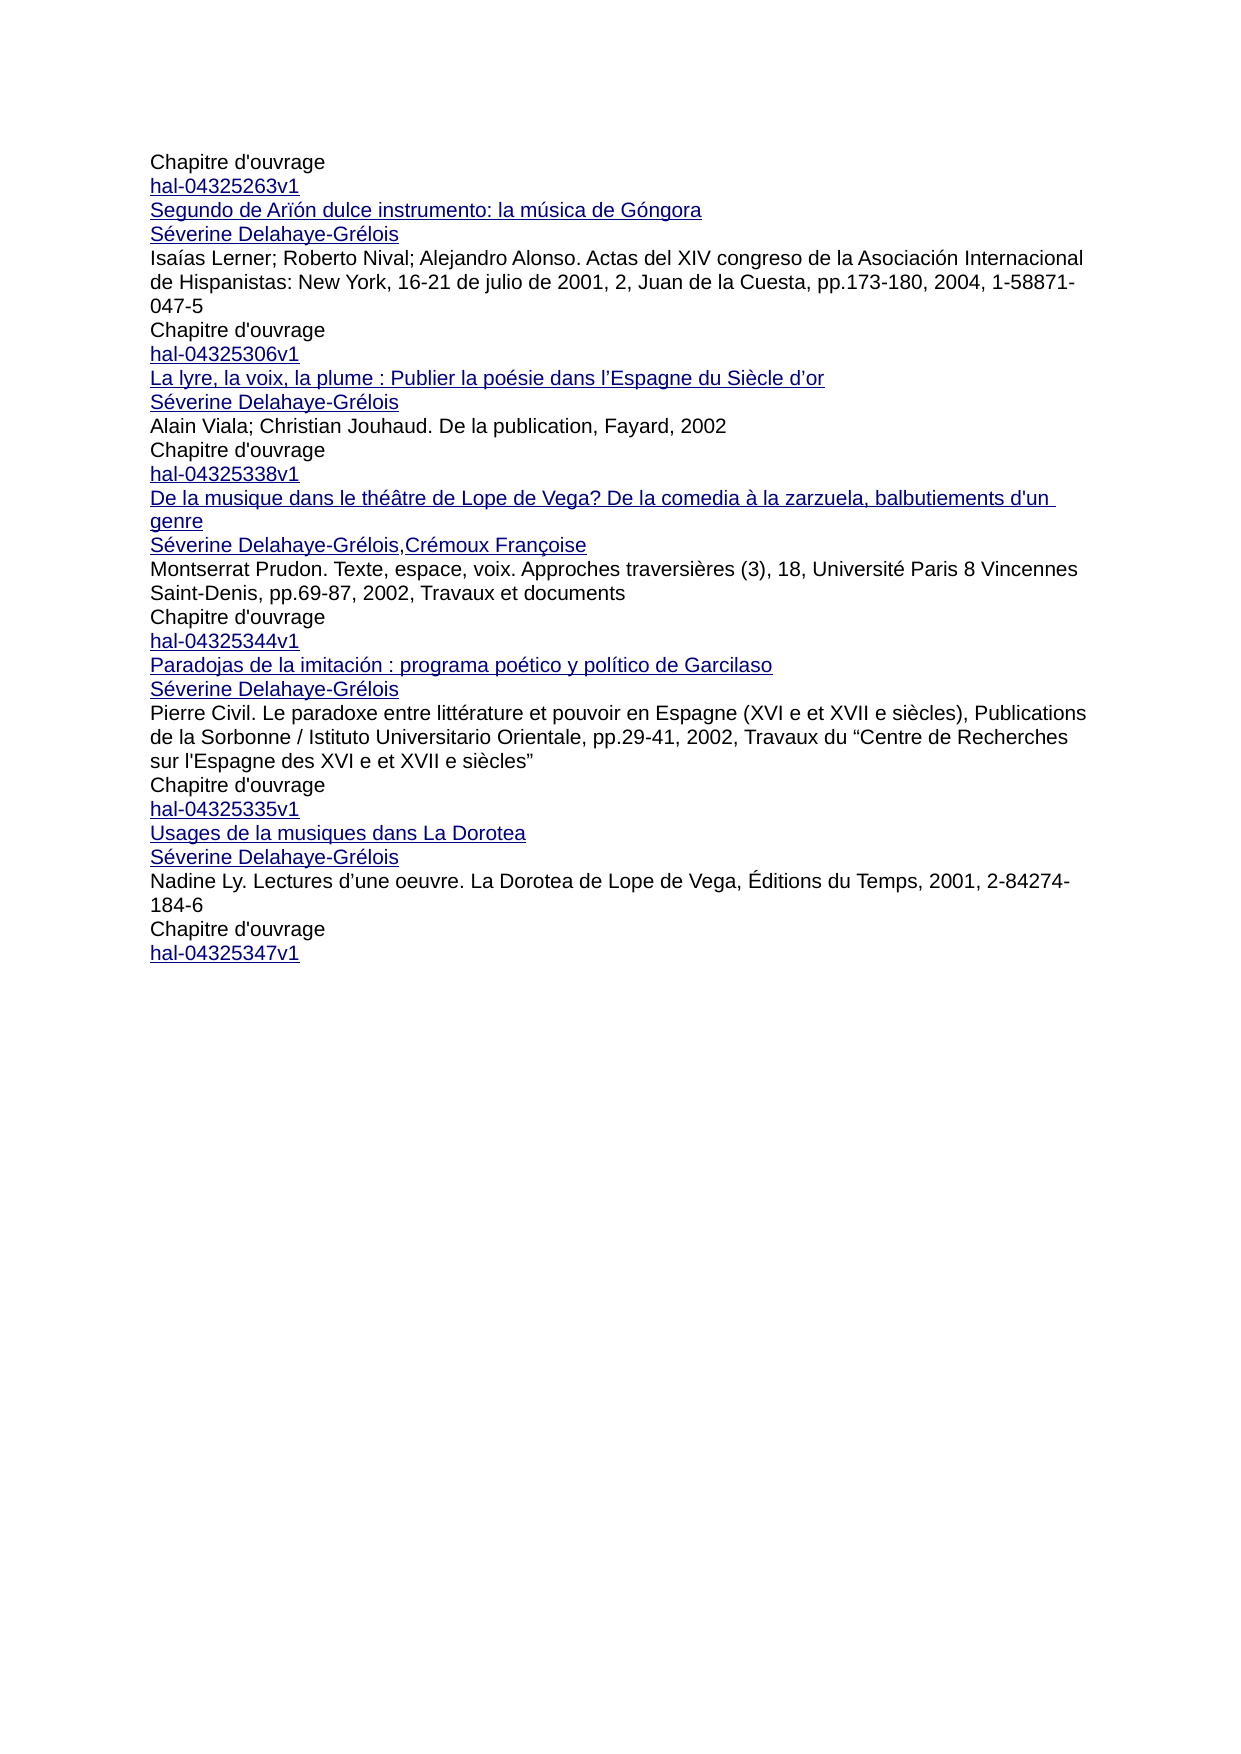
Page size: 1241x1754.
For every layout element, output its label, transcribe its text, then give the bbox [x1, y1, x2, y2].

table_cell Segundo de Arïón dulce instrumento: la música de Góngora Séverine Delahaye-Grélois Isaías Lerner; Roberto Nival; Alejandro Alonso. Actas del XIV congreso de la Asociación Internacional de Hispanistas: New York, 16-21 de julio de 2001, 2, Juan de la Cuesta, pp.173-180, 2004, 1-58871-047-5 Chapitre d'ouvrage hal-04325306v1 [150, 198, 1090, 366]
table_cell Chapitre d'ouvrage hal-04325263v1 [150, 150, 1090, 198]
table_cell La lyre, la voix, la plume : Publier la poésie dans l’Espagne du Siècle d’or Séverine Delahaye-Grélois Alain Viala; Christian Jouhaud. De la publication, Fayard, 2002 Chapitre d'ouvrage hal-04325338v1 [150, 366, 1090, 485]
table_cell De la musique dans le théâtre de Lope de Vega? De la comedia à la zarzuela, balbutiements d'un genre Séverine Delahaye-Grélois,Crémoux Françoise Montserrat Prudon. Texte, espace, voix. Approches traversières (3), 18, Université Paris 8 Vincennes Saint-Denis, pp.69-87, 2002, Travaux et documents Chapitre d'ouvrage hal-04325344v1 [150, 485, 1090, 653]
table_cell Paradojas de la imitación : programa poético y político de Garcilaso Séverine Delahaye-Grélois Pierre Civil. Le paradoxe entre littérature et pouvoir en Espagne (XVI e et XVII e siècles), Publications de la Sorbonne / Istituto Universitario Orientale, pp.29-41, 2002, Travaux du “Centre de Recherches sur l'Espagne des XVI e et XVII e siècles” Chapitre d'ouvrage hal-04325335v1 [150, 653, 1090, 821]
table_cell Usages de la musiques dans La Dorotea Séverine Delahaye-Grélois Nadine Ly. Lectures d’une oeuvre. La Dorotea de Lope de Vega, Éditions du Temps, 2001, 2-84274-184-6 Chapitre d'ouvrage hal-04325347v1 [150, 821, 1090, 964]
